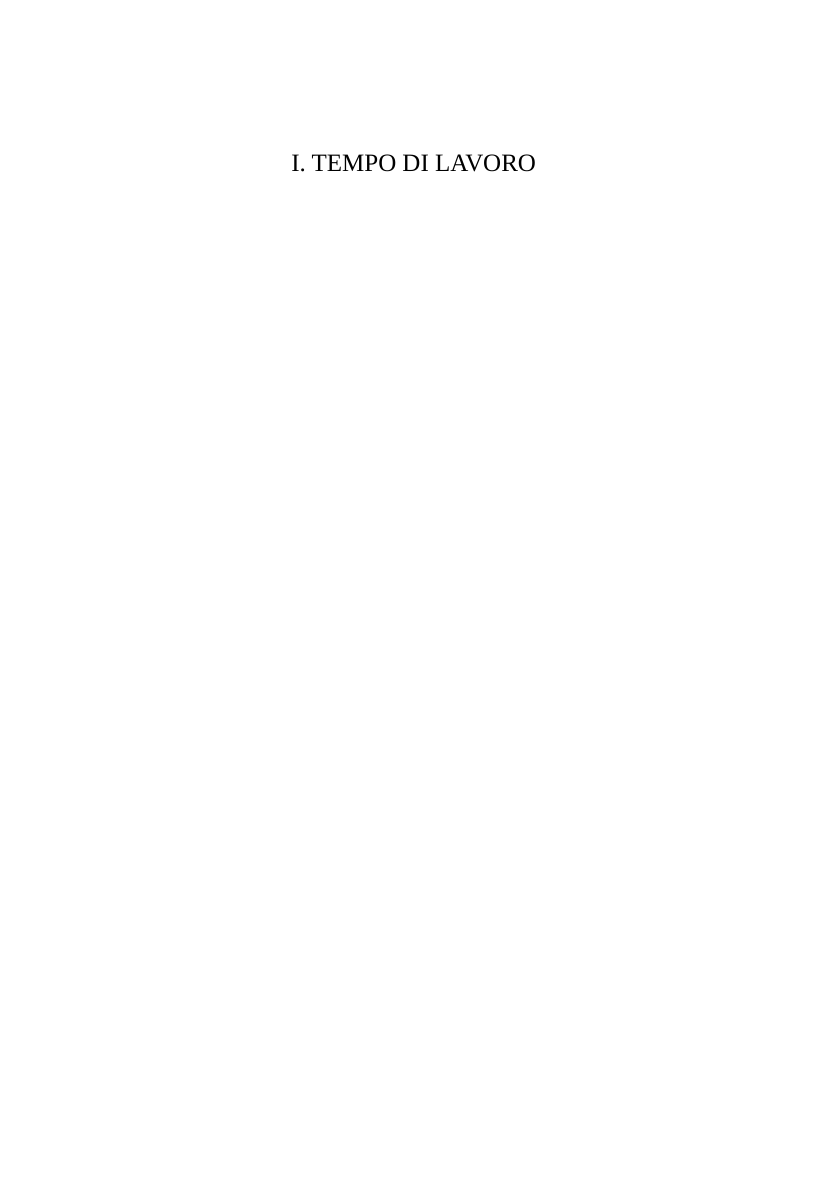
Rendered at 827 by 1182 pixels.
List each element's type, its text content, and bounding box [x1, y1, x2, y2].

text I. TEMPO DI LAVORO [88, 148, 738, 176]
